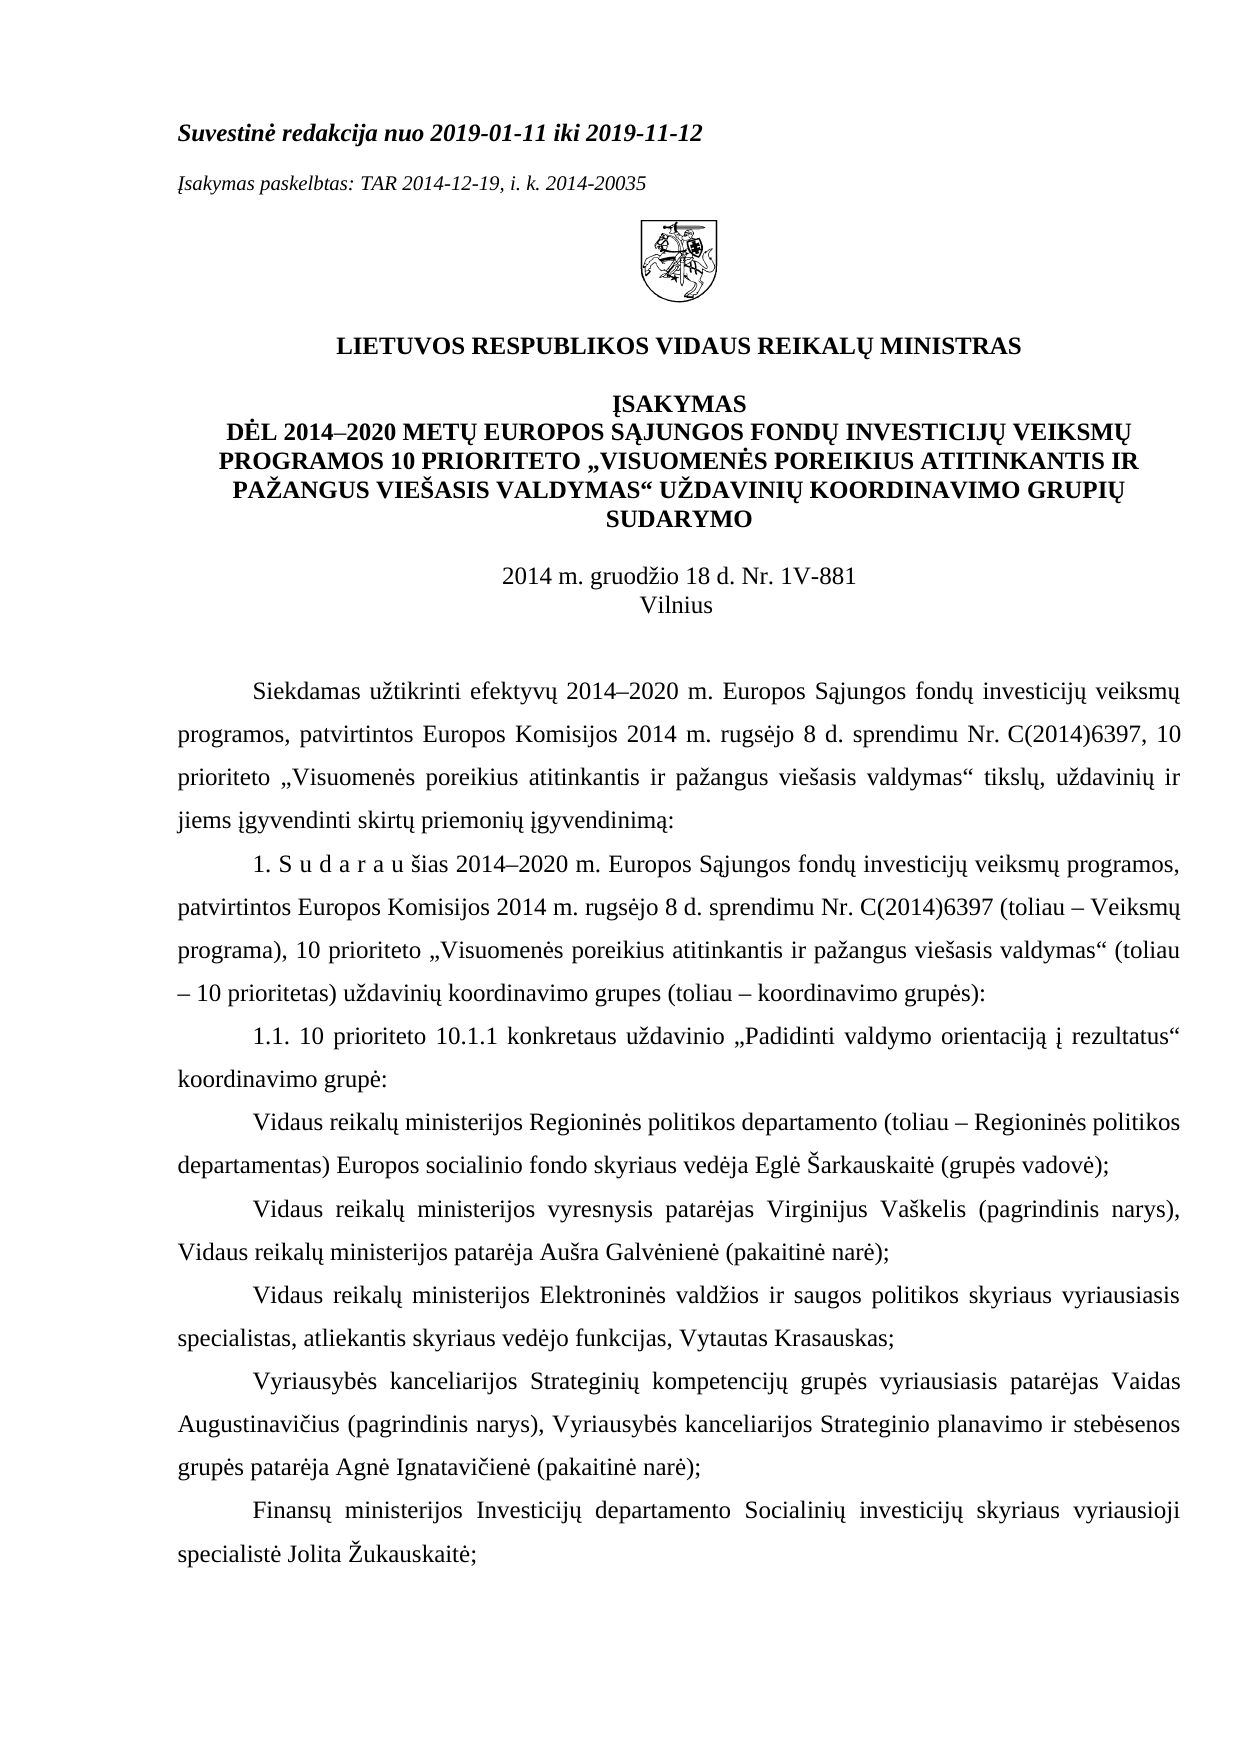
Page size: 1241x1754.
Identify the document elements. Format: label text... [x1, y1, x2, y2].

text LIETUVOS RESPUBLIKOS VIDAUS REIKALŲ MINISTRAS [177, 331, 1181, 360]
text Vidaus reikalų ministerijos Regioninės politikos departamento (toliau – Regioninės politikos departamentas) Europos socialinio fondo skyriaus vedėja Eglė Šarkauskaitė (grupės vadovė); [177, 1107, 1181, 1179]
text Vidaus reikalų ministerijos Elektroninės valdžios ir saugos politikos skyriaus vyriausiasis specialistas, atliekantis skyriaus vedėjo funkcijas, Vytautas Krasauskas; [177, 1280, 1181, 1352]
text 2014 m. gruodžio 18 d. Nr. 1V-881 [177, 561, 1181, 590]
text Vilnius [177, 590, 1181, 619]
text Finansų ministerijos Investicijų departamento Socialinių investicijų skyriaus vyriausioji specialistė Jolita Žukauskaitė; [177, 1496, 1181, 1567]
text Siekdamas užtikrinti efektyvų 2014–2020 m. Europos Sąjungos fondų investicijų veiksmų programos, patvirtintos Europos Komisijos 2014 m. rugsėjo 8 d. sprendimu Nr. C(2014)6397, 10 prioriteto „Visuomenės poreikius atitinkantis ir pažangus viešasis valdymas“ tikslų, uždavinių ir jiems įgyvendinti skirtų priemonių įgyvendinimą: [177, 676, 1181, 834]
text ĮSAKYMAS [177, 389, 1181, 417]
text Vyriausybės kanceliarijos Strateginių kompetencijų grupės vyriausiasis patarėjas Vaidas Augustinavičius (pagrindinis narys), Vyriausybės kanceliarijos Strateginio planavimo ir stebėsenos grupės patarėja Agnė Ignatavičienė (pakaitinė narė); [177, 1366, 1181, 1481]
text Suvestinė redakcija nuo 2019-01-11 iki 2019-11-12 [177, 118, 1181, 147]
text Vidaus reikalų ministerijos vyresnysis patarėjas Virginijus Vaškelis (pagrindinis narys), Vidaus reikalų ministerijos patarėja Aušra Galvėnienė (pakaitinė narė); [177, 1194, 1181, 1266]
text 1. S u d a r a u šias 2014–2020 m. Europos Sąjungos fondų investicijų veiksmų programos, patvirtintos Europos Komisijos 2014 m. rugsėjo 8 d. sprendimu Nr. C(2014)6397 (toliau – Veiksmų programa), 10 prioriteto „Visuomenės poreikius atitinkantis ir pažangus viešasis valdymas“ (toliau – 10 prioritetas) uždavinių koordinavimo grupes (toliau – koordinavimo grupės): [177, 849, 1181, 1007]
text Įsakymas paskelbtas: TAR 2014-12-19, i. k. 2014-20035 [177, 171, 1181, 195]
text 1.1. 10 prioriteto 10.1.1 konkretaus uždavinio „Padidinti valdymo orientaciją į rezultatus“ koordinavimo grupė: [177, 1021, 1181, 1093]
text DĖL 2014–2020 METŲ EUROPOS SĄJUNGOS FONDŲ INVESTICIJŲ VEIKSMŲ PROGRAMOS 10 PRIORITETO „VISUOMENĖS POREIKIUS ATITINKANTIS IR PAŽANGUS VIEŠASIS VALDYMAS“ UŽDAVINIŲ KOORDINAVIMO GRUPIŲ SUDARYMO [177, 417, 1181, 532]
